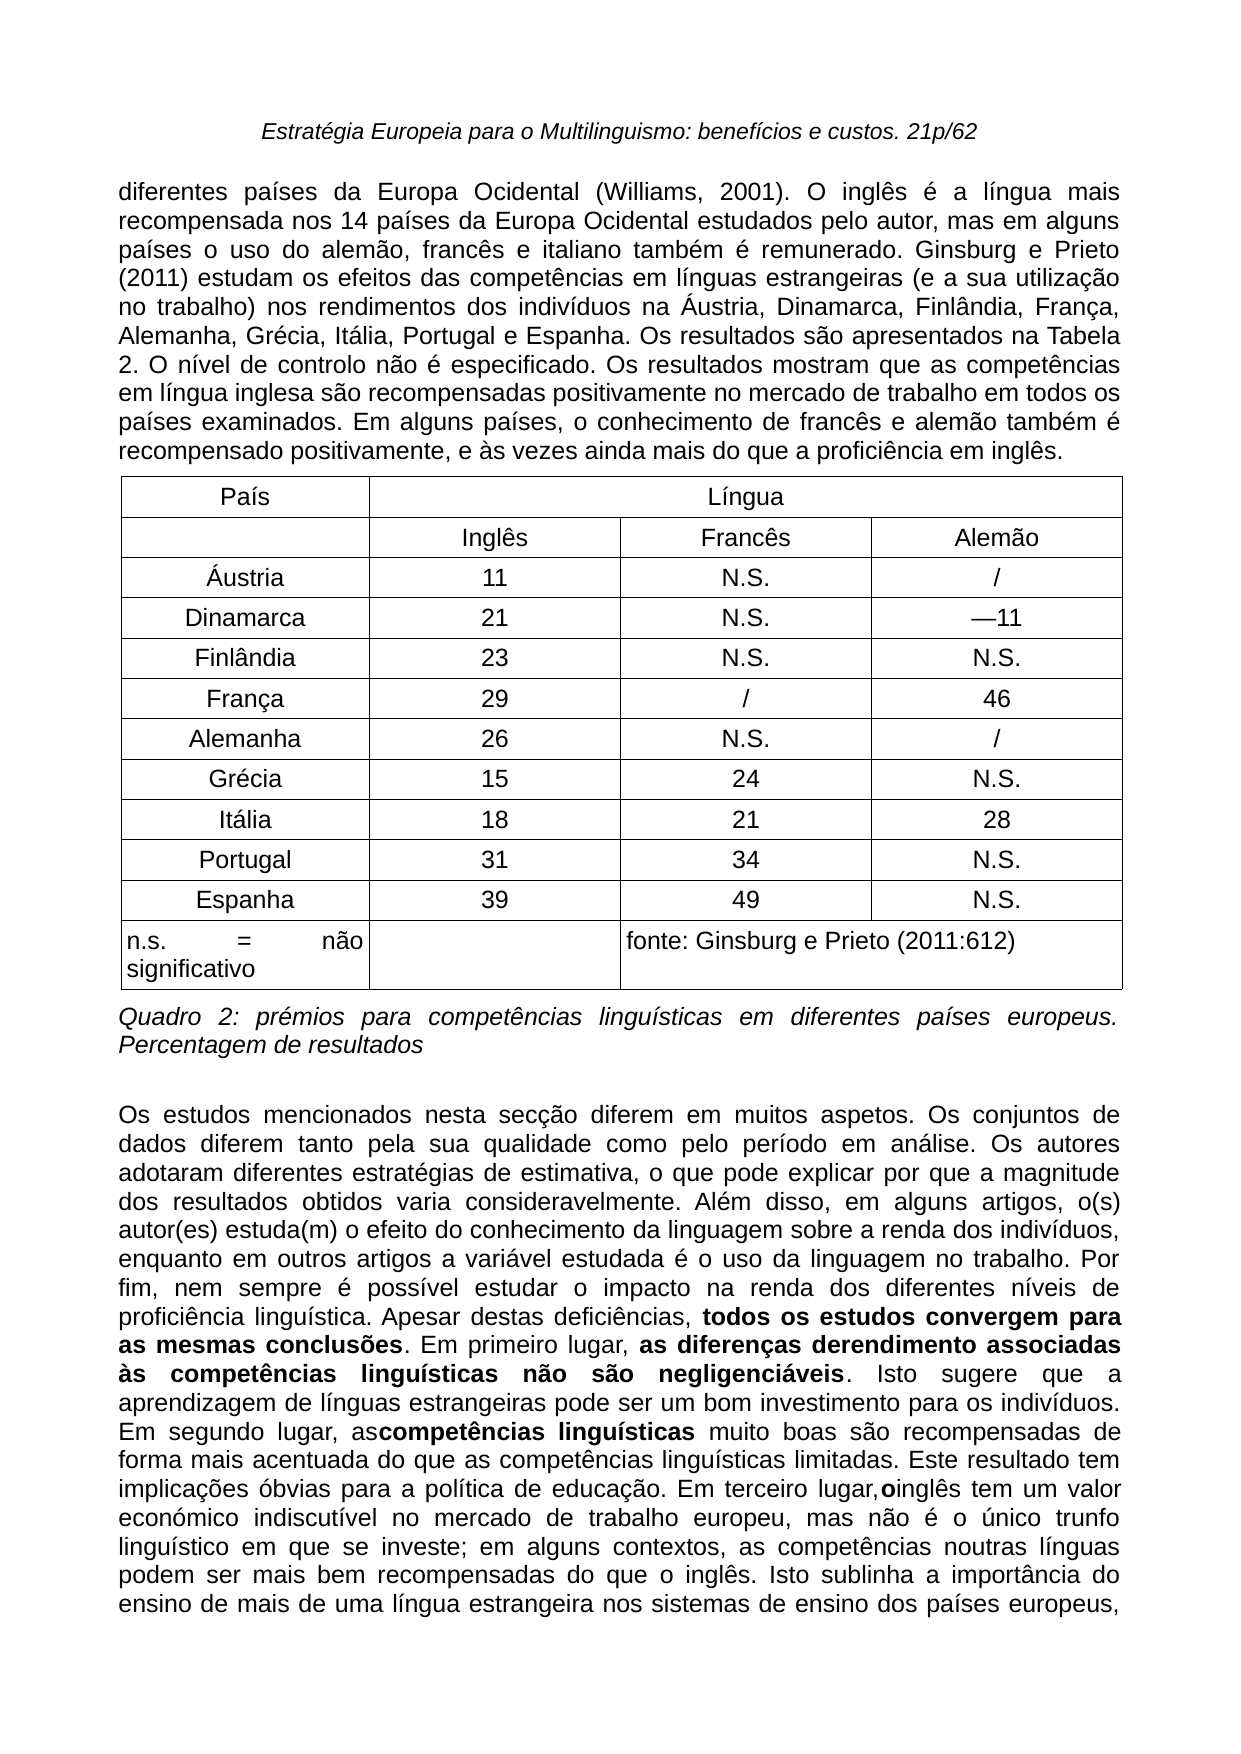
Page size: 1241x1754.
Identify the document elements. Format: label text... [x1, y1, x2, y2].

table_cell [370, 921, 620, 989]
table_cell Alemanha [122, 719, 369, 758]
table_cell 31 [370, 840, 620, 879]
table_cell Itália [122, 800, 369, 839]
table_cell 46 [872, 679, 1122, 718]
table_cell 21 [621, 800, 871, 839]
text Quadro 2: prémios para competências linguísticas em diferentes países europeus. Percentagem de resultados [118, 1001, 1122, 1059]
table_header Língua [370, 477, 1122, 517]
table_cell N.S. [621, 719, 871, 758]
table_cell 21 [370, 598, 620, 638]
table_cell / [872, 558, 1122, 597]
table_cell 34 [621, 840, 871, 879]
table_cell 26 [370, 719, 620, 758]
table_cell N.S. [621, 558, 871, 597]
table_cell Dinamarca [122, 598, 369, 638]
table_cell —11 [872, 598, 1122, 638]
table_cell N.S. [621, 639, 871, 678]
table_cell Áustria [122, 558, 369, 597]
text diferentes países da Europa Ocidental (Williams, 2001). O inglês é a língua mais recompensada nos 14 países da Europa Ocidental estudados pelo autor, mas em alguns países o uso do alemão, francês e italiano também é remunerado. Ginsburg e Prieto (2011) estudam os efeitos das competências em línguas estrangeiras (e a sua utilização no trabalho) nos rendimentos dos indivíduos na Áustria, Dinamarca, Finlândia, França, Alemanha, Grécia, Itália, Portugal e Espanha. Os resultados são apresentados na Tabela 2. O nível de controlo não é especificado. Os resultados mostram que as competências em língua inglesa são recompensadas positivamente no mercado de trabalho em todos os países examinados. Em alguns países, o conhecimento de francês e alemão também é recompensado positivamente, e às vezes ainda mais do que a proficiência em inglês. [118, 177, 1122, 464]
table_header País [122, 477, 369, 517]
table_cell França [122, 679, 369, 718]
table_cell N.S. [872, 639, 1122, 678]
table_cell 49 [621, 881, 871, 920]
table_cell Portugal [122, 840, 369, 879]
table_cell Alemão [872, 518, 1122, 557]
table_cell Grécia [122, 760, 369, 799]
table_cell Espanha [122, 881, 369, 920]
table_cell [122, 518, 369, 557]
text Os estudos mencionados nesta secção diferem em muitos aspetos. Os conjuntos de dados diferem tanto pela sua qualidade como pelo período em análise. Os autores adotaram diferentes estratégias de estimativa, o que pode explicar por que a magnitude dos resultados obtidos varia consideravelmente. Além disso, em alguns artigos, o(s) autor(es) estuda(m) o efeito do conhecimento da linguagem sobre a renda dos indivíduos, enquanto em outros artigos a variável estudada é o uso da linguagem no trabalho. Por fim, nem sempre é possível estudar o impacto na renda dos diferentes níveis de proficiência linguística. Apesar destas deficiências, todos os estudos convergem para as mesmas conclusões. Em primeiro lugar, as diferenças derendimento associadas às competências linguísticas não são negligenciáveis. Isto sugere que a aprendizagem de línguas estrangeiras pode ser um bom investimento para os indivíduos. Em segundo lugar, ascompetências linguísticas muito boas são recompensadas de forma mais acentuada do que as competências linguísticas limitadas. Este resultado tem implicações óbvias para a política de educação. Em terceiro lugar,oinglês tem um valor económico indiscutível no mercado de trabalho europeu, mas não é o único trunfo linguístico em que se investe; em alguns contextos, as competências noutras línguas podem ser mais bem recompensadas do que o inglês. Isto sublinha a importância do ensino de mais de uma língua estrangeira nos sistemas de ensino dos países europeus, [118, 1100, 1122, 1618]
table_cell Francês [621, 518, 871, 557]
table_cell 23 [370, 639, 620, 678]
table_cell Inglês [370, 518, 620, 557]
table_cell Finlândia [122, 639, 369, 678]
table_cell 18 [370, 800, 620, 839]
table_cell fonte: Ginsburg e Prieto (2011:612) [621, 921, 1122, 989]
table_cell N.S. [872, 760, 1122, 799]
table_cell N.S. [621, 598, 871, 638]
table_cell 39 [370, 881, 620, 920]
table_cell 28 [872, 800, 1122, 839]
table_cell 24 [621, 760, 871, 799]
table_cell / [872, 719, 1122, 758]
table_cell 29 [370, 679, 620, 718]
table_cell n.s. = não significativo [122, 921, 369, 989]
table_cell / [621, 679, 871, 718]
table_cell 15 [370, 760, 620, 799]
table_cell N.S. [872, 840, 1122, 879]
table_cell N.S. [872, 881, 1122, 920]
table_cell 11 [370, 558, 620, 597]
